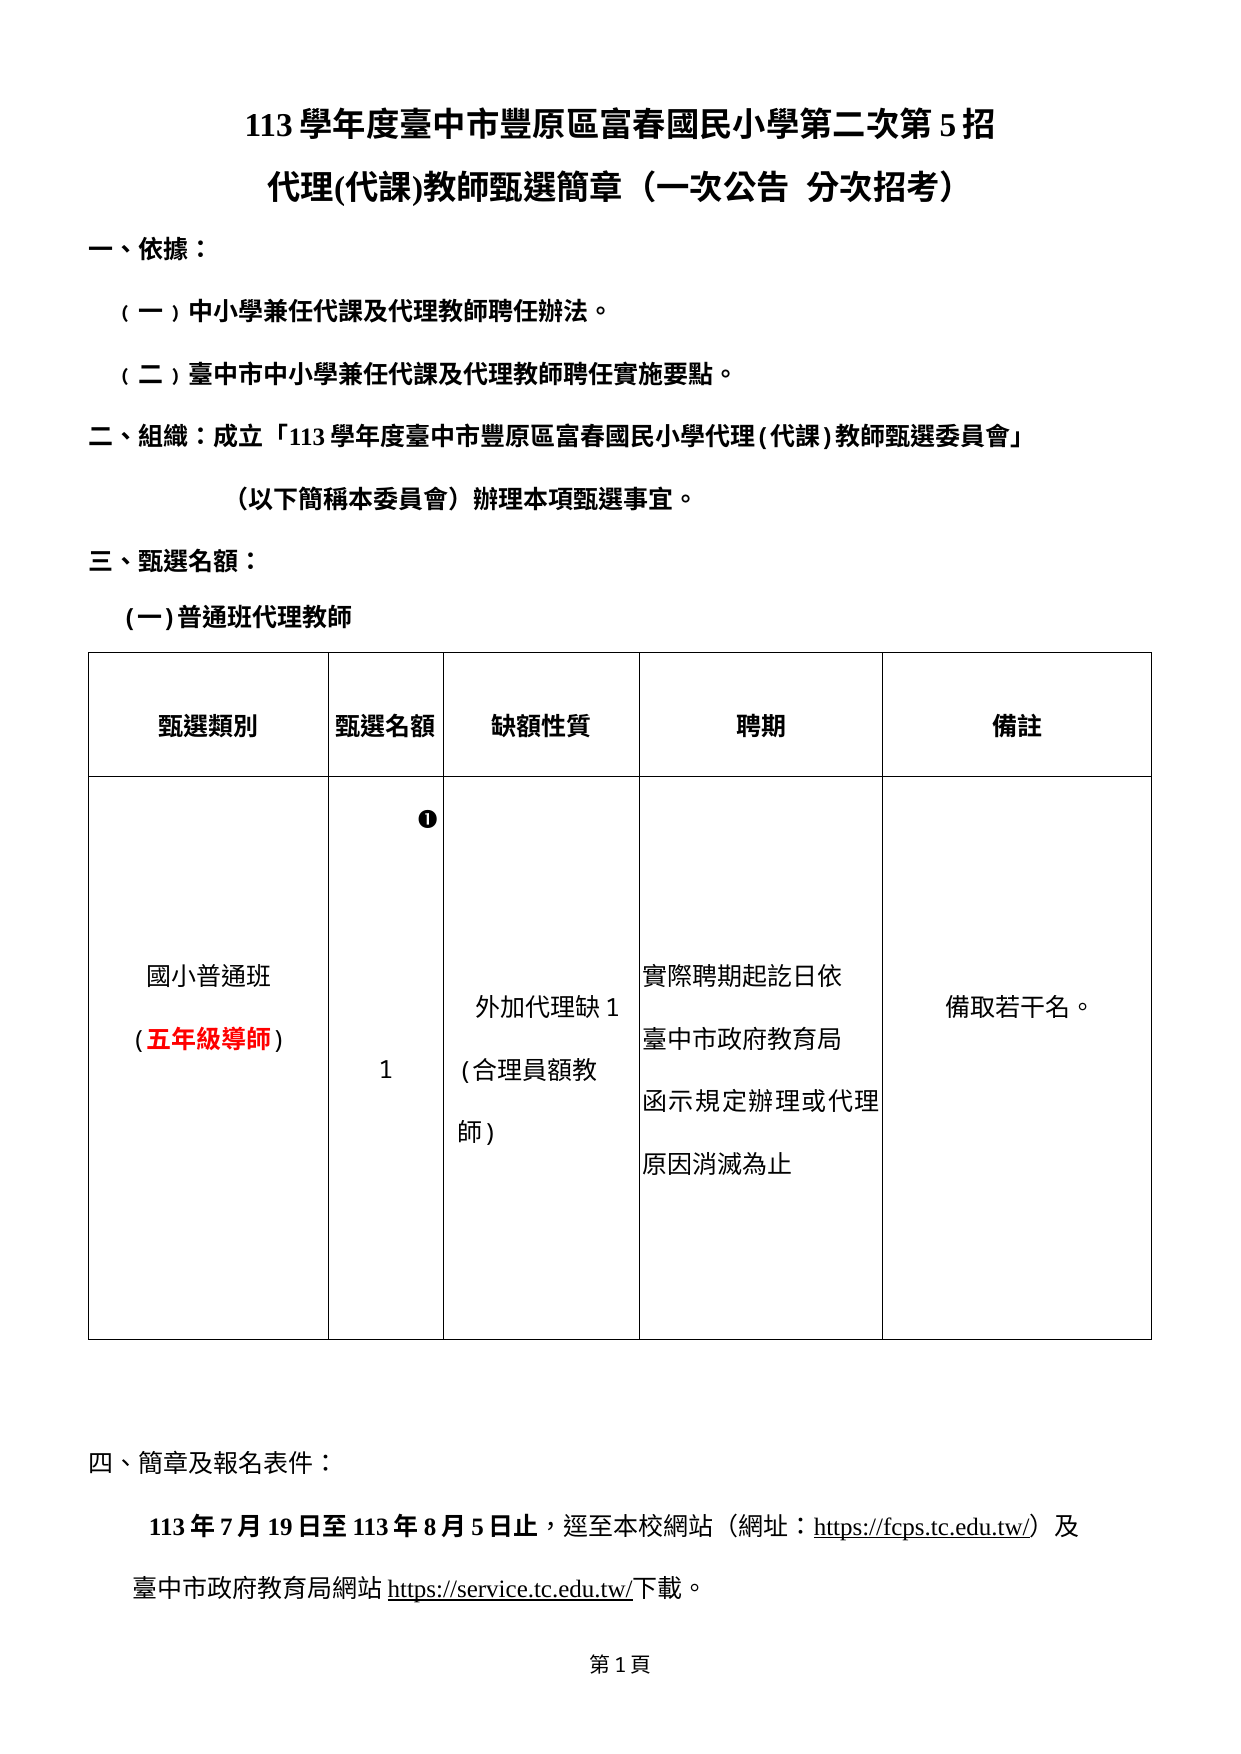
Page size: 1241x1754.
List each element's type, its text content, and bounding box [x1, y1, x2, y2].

text 四、簡章及報名表件： 113年7月19日至113年8月5日止，逕至本校網站（網址：https://fcps.tc.edu.tw/）及 [89, 1420, 1152, 1545]
text 三、甄選名額： [89, 518, 1152, 581]
text 113學年度臺中市豐原區富春國民小學第二次第5招 [89, 81, 1152, 143]
table_cell 實際聘期起訖日依 臺中市政府教育局 函示規定辦理或代理原因消滅為止 [640, 777, 882, 1339]
text ﹙二﹚臺中市中小學兼任代課及代理教師聘任實施要點。 [114, 331, 1152, 393]
table_header 甄選名額 [329, 653, 443, 776]
table_cell 國小普通班 (五年級導師) [89, 777, 328, 1339]
table_cell 1 [329, 777, 443, 1339]
table_header 聘期 [640, 653, 882, 776]
table_cell 備取若干名。 [883, 777, 1151, 1339]
table_header 缺額性質 [444, 653, 639, 776]
text 二、組織：成立「113學年度臺中市豐原區富春國民小學代理(代課)教師甄選委員會」 [89, 393, 1152, 456]
table_header 甄選類別 [89, 653, 328, 776]
table_cell  外加代理缺1 (合理員額教師) [444, 777, 639, 1339]
text 臺中市政府教育局網站https://service.tc.edu.tw/下載。 [89, 1545, 1152, 1607]
text (一)普通班代理教師 [89, 598, 1152, 634]
text ﹙一﹚中小學兼任代課及代理教師聘任辦法。 [114, 268, 1152, 331]
text 代理(代課)教師甄選簡章（一次公告 分次招考） [89, 143, 1152, 206]
text 一、依據： [89, 206, 1152, 268]
table_header 備註 [883, 653, 1151, 776]
text （以下簡稱本委員會）辦理本項甄選事宜。 [89, 456, 1152, 518]
